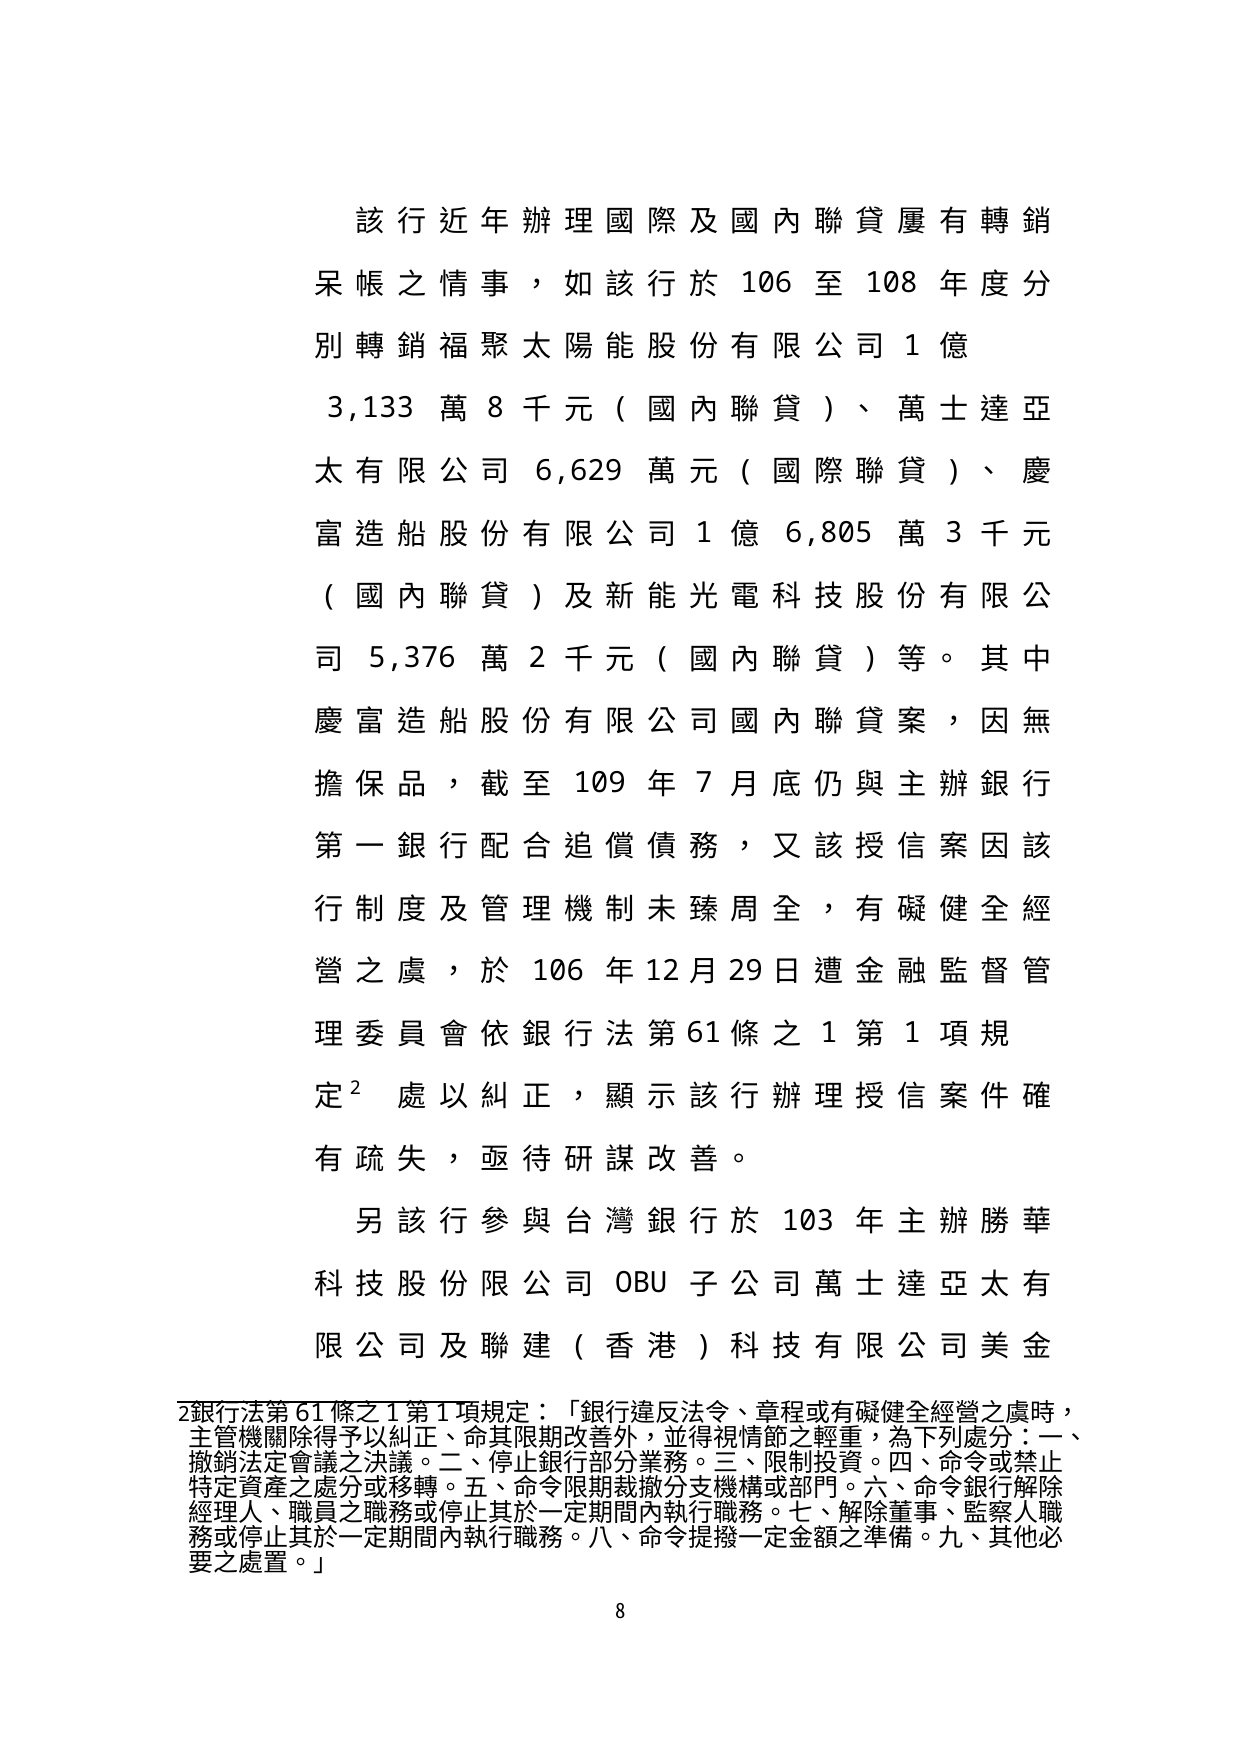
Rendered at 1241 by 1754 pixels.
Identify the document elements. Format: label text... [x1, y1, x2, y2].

text 該行近年辦理國際及國內聯貸屢有轉銷呆帳之情事，如該行於106至108年度分別轉銷福聚太陽能股份有限公司1億3,133萬8千元(國內聯貸)、萬士達亞太有限公司6,629萬元(國際聯貸)、慶富造船股份有限公司1億6,805萬3千元(國內聯貸)及新能光電科技股份有限公司5,376萬2千元(國內聯貸)等。其中慶富造船股份有限公司國內聯貸案，因無擔保品，截至109年7月底仍與主辦銀行第一銀行配合追償債務，又該授信案因該行制度及管理機制未臻周全，有礙健全經營之虞，於106年12月29日遭金融監督管理委員會依銀行法第61條之1第1項規定處以糾正，顯示該行辦理授信案件確有疏失，亟待研謀改善。 [271, 177, 1058, 1177]
text 銀行法第61條之1第1項規定：「銀行違反法令、章程或有礙健全經營之虞時，主管機關除得予以糾正、命其限期改善外，並得視情節之輕重，為下列處分：一、撤銷法定會議之決議。二、停止銀行部分業務。三、限制投資。四、命令或禁止特定資產之處分或移轉。五、命令限期裁撤分支機構或部門。六、命令銀行解除經理人、職員之職務或停止其於一定期間內執行職務。七、解除董事、監察人職務或停止其於一定期間內執行職務。八、命令提撥一定金額之準備。九、其他必要之處置。」 [177, 1402, 1063, 1577]
text 另該行參與台灣銀行於103年主辦勝華科技股份限公司OBU子公司萬士達亞太有限公司及聯建(香港)科技有限公司美金 [271, 1177, 1058, 1365]
